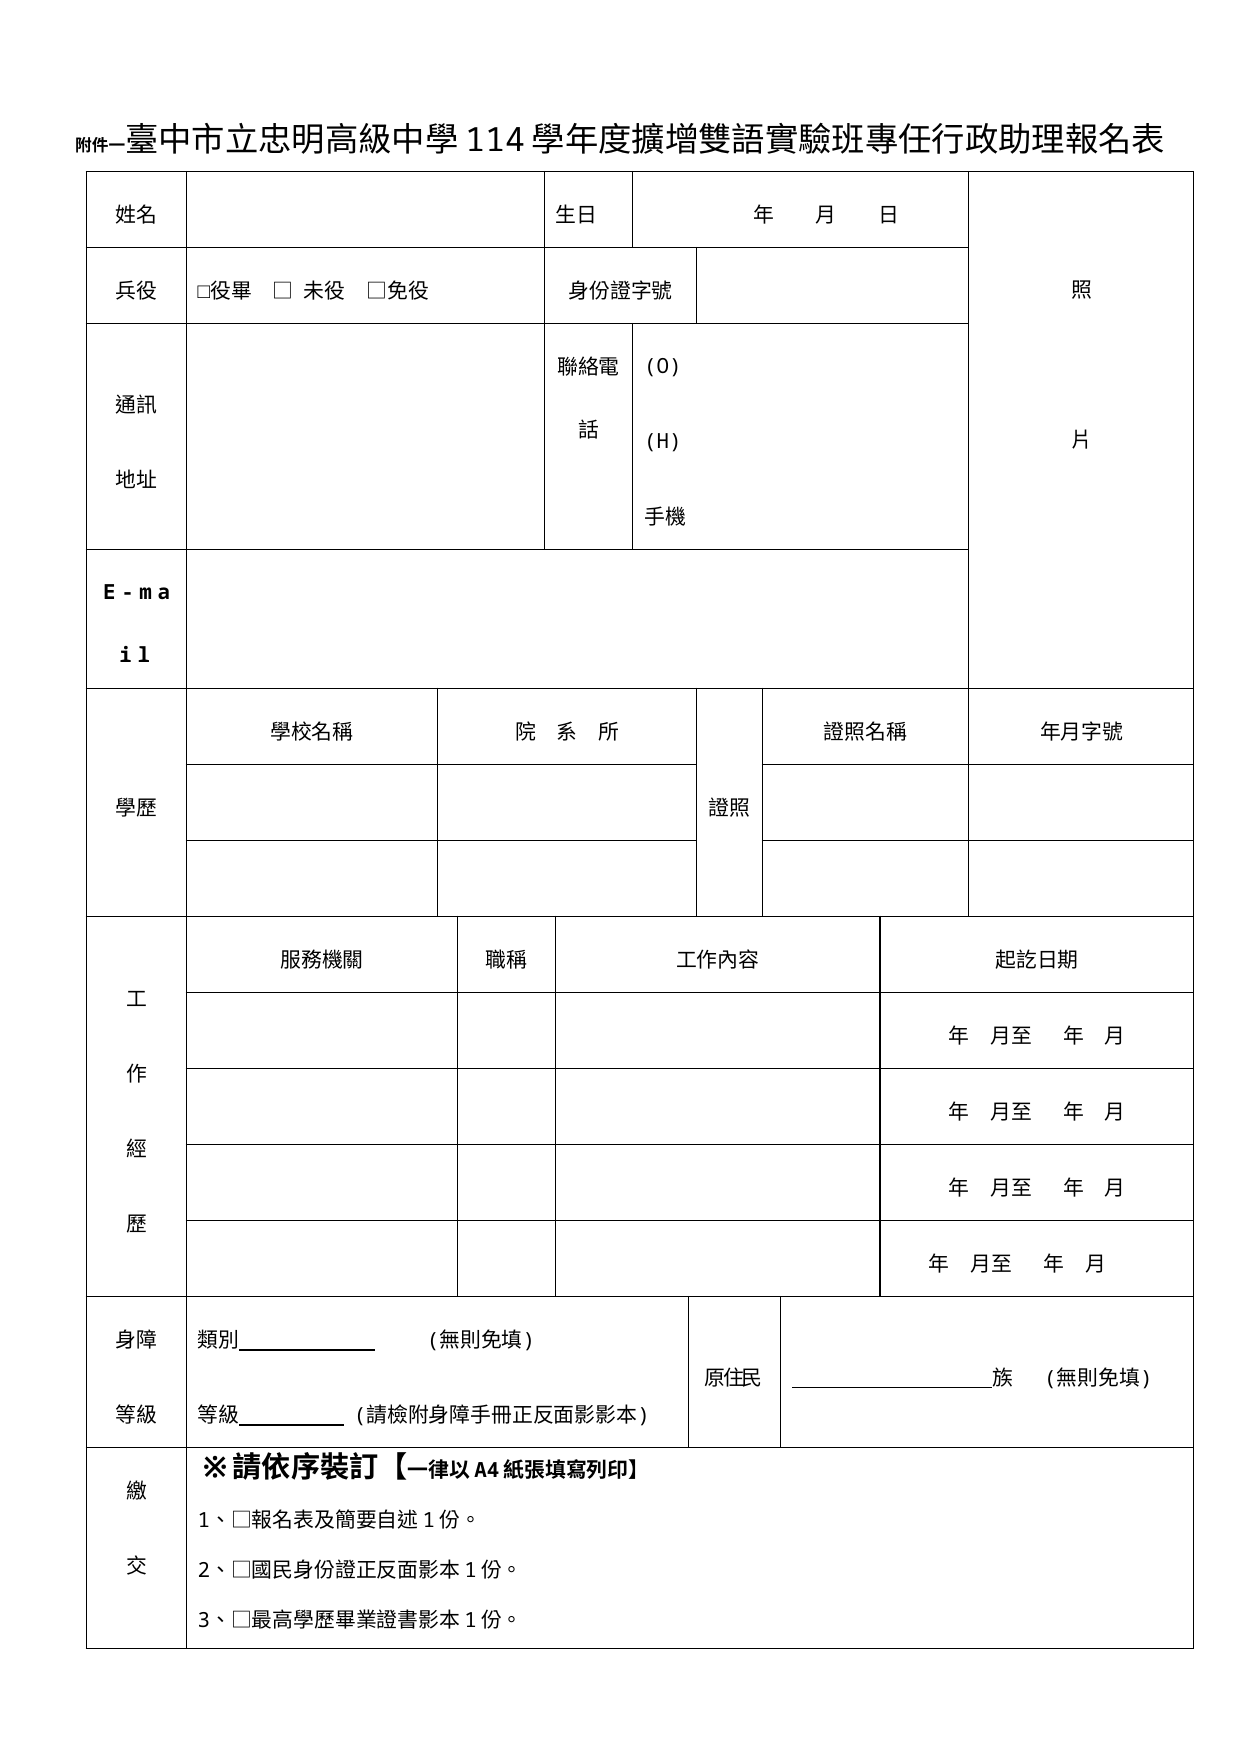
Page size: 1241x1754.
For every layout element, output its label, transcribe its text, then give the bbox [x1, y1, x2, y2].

table_cell 身障 等級 [87, 1297, 186, 1447]
table_cell 族 (無則免填) [781, 1297, 1193, 1447]
table_cell [187, 324, 544, 549]
table_cell E - m a i l [87, 550, 186, 687]
table_cell (O) (H) 手機 [633, 324, 968, 549]
table_cell [763, 841, 968, 916]
table_cell [556, 1145, 879, 1220]
table_cell 證照名稱 [763, 689, 968, 763]
table_cell [556, 1069, 879, 1144]
table_cell 通訊 地址 [87, 324, 186, 549]
table_header [187, 172, 544, 247]
table_cell 起訖日期 [881, 917, 1193, 992]
table_cell ※請依序裝訂【一律以A4紙張填寫列印】 1、□報名表及簡要自述1份。 2、□國民身份證正反面影本1份。 3、□最高學歷畢業證書影本1份。 [187, 1448, 1193, 1648]
table_cell □役畢 □ 未役 □免役 [187, 248, 544, 323]
table_cell 年 月至 年 月 [881, 993, 1193, 1068]
text 附件一臺中市立忠明高級中學114學年度擴增雙語實驗班專任行政助理報名表 [75, 96, 1165, 158]
table_cell [969, 841, 1193, 916]
table_cell [763, 765, 968, 839]
table_cell [187, 993, 457, 1068]
table_cell 年 月至 年 月 [881, 1145, 1193, 1220]
table_cell [458, 1069, 555, 1144]
table_cell 聯絡電話 [545, 324, 632, 549]
table_cell 證照 [697, 689, 762, 916]
table_cell 職稱 [458, 917, 555, 992]
table_cell [438, 841, 696, 916]
table_header 照 片 [969, 172, 1193, 687]
table_cell 學校名稱 [187, 689, 437, 763]
table_cell [969, 765, 1193, 839]
table_cell [556, 993, 879, 1068]
table_cell 年 月至 年 月 [881, 1221, 1193, 1296]
table_cell 繳 交 [87, 1448, 186, 1648]
table_cell 兵役 [87, 248, 186, 323]
table_cell 身份證字號 [545, 248, 696, 323]
table_cell [458, 993, 555, 1068]
table_cell [458, 1221, 555, 1296]
table_header 生日 [545, 172, 632, 247]
table_cell 服務機關 [187, 917, 457, 992]
table_cell [187, 550, 968, 687]
table_cell 年 月至 年 月 [881, 1069, 1193, 1144]
table_cell 類別 (無則免填) 等級 (請檢附身障手冊正反面影影本) [187, 1297, 688, 1447]
table_cell [187, 765, 437, 839]
table_cell [187, 1069, 457, 1144]
table_cell [556, 1221, 879, 1296]
table_cell 學歷 [87, 689, 186, 916]
table_cell [438, 765, 696, 839]
table_header 姓名 [87, 172, 186, 247]
table_cell 年月字號 [969, 689, 1193, 763]
table_cell [187, 1145, 457, 1220]
table_cell [458, 1145, 555, 1220]
table_header 年 月 日 [633, 172, 968, 247]
table_cell 工 作 經 歷 [87, 917, 186, 1296]
table_cell 院 系 所 [438, 689, 696, 763]
table_cell 原住民 [689, 1297, 780, 1447]
table_cell 工作內容 [556, 917, 879, 992]
table_cell [697, 248, 968, 323]
table_cell [187, 841, 437, 916]
table_cell [187, 1221, 457, 1296]
